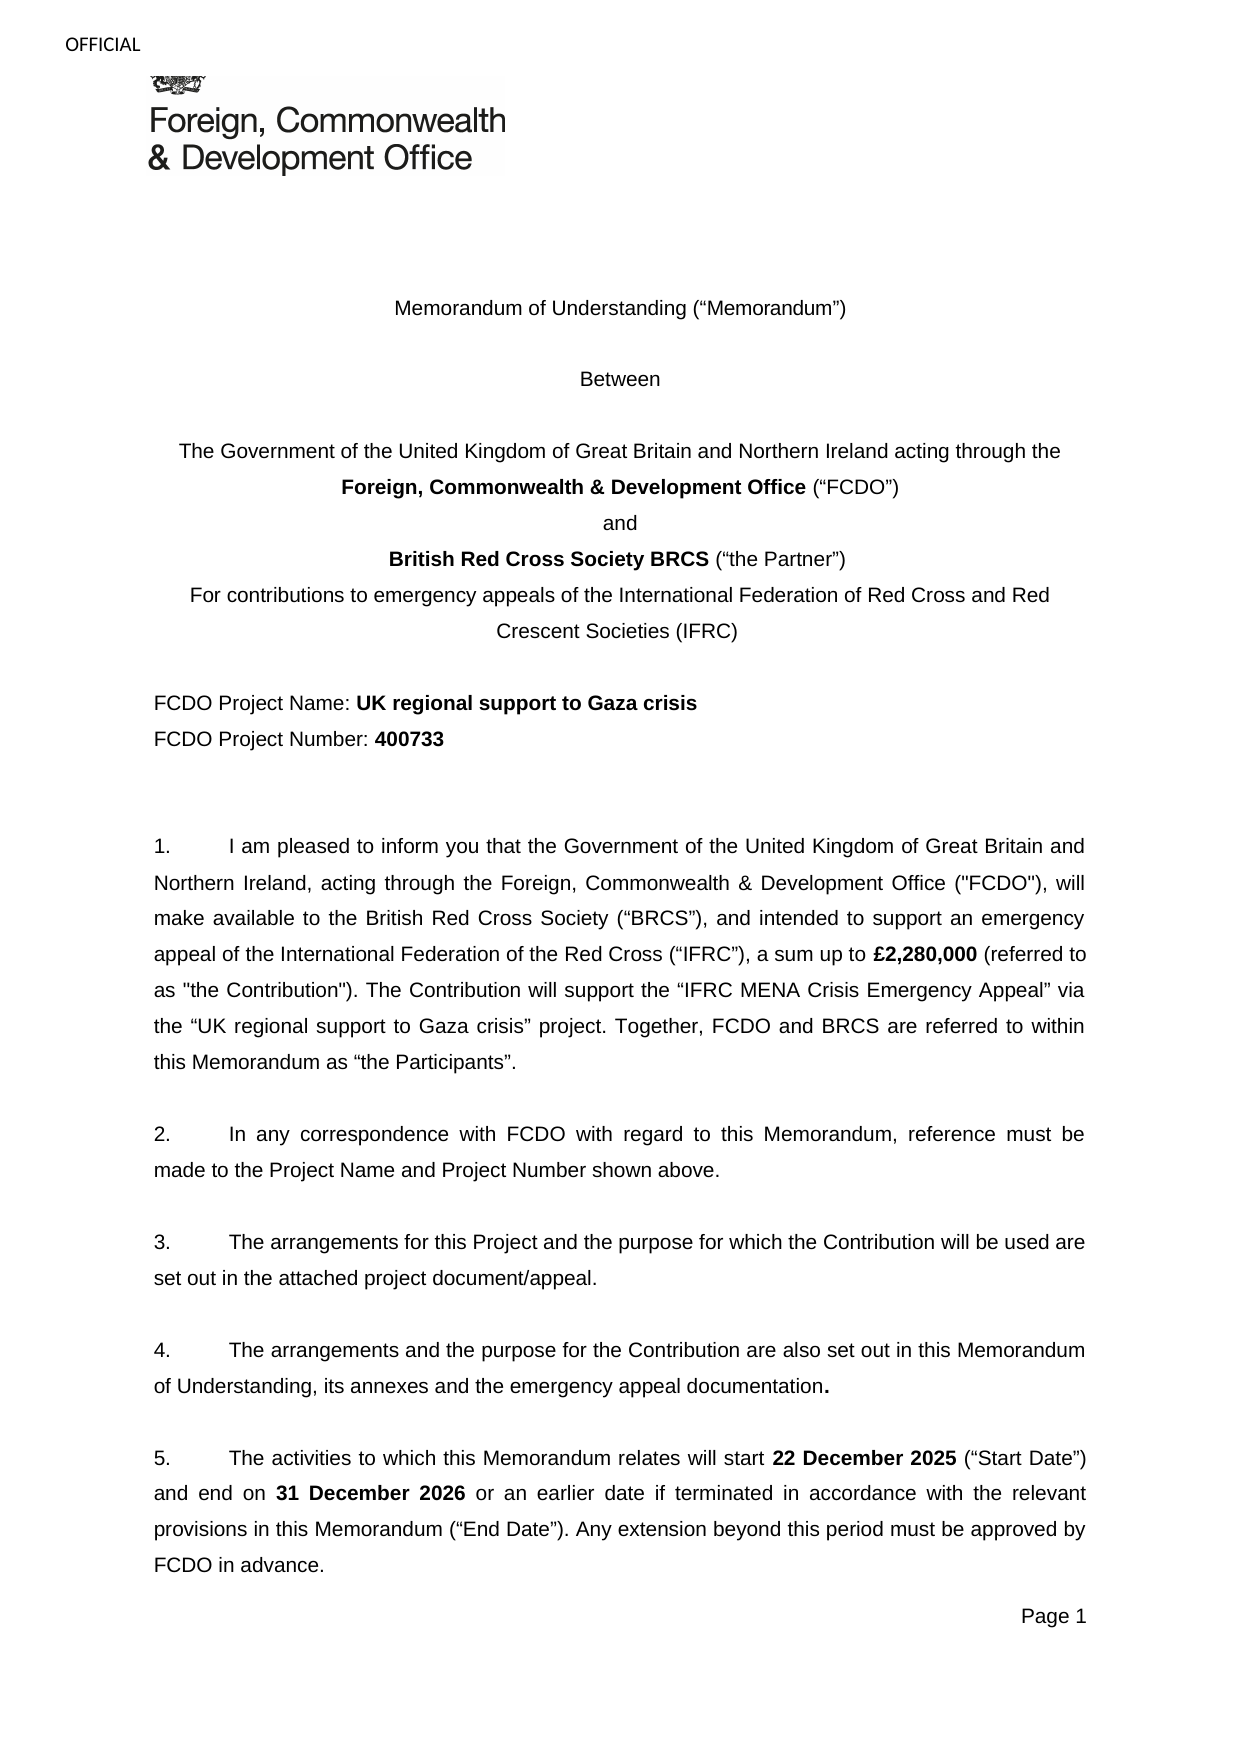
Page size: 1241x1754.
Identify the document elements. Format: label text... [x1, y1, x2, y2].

text FCDO Project Number: 400733 [153, 727, 1087, 751]
list The activities to which this Memorandum relates will start 22 December 2025 (“Start Date”) and end on 31 December 2026 or an earlier date if terminated in accordance with the relevant provisions in this Memorandum (“End Date”). Any extension beyond this period must be approved by FCDO in advance. [153, 1445, 1087, 1577]
text Memorandum of Understanding (“Memorandum”) [153, 295, 1087, 319]
list I am pleased to inform you that the Government of the United Kingdom of Great Britain and Northern Ireland, acting through the Foreign, Commonwealth & Development Office ("FCDO"), will make available to the British Red Cross Society (“BRCS”), and intended to support an emergency appeal of the International Federation of the Red Cross (“IFRC”), a sum up to £2,280,000 (referred to as "the Contribution"). The Contribution will support the “IFRC MENA Crisis Emergency Appeal” via the “UK regional support to Gaza crisis” project. Together, FCDO and BRCS are referred to within this Memorandum as “the Participants”. [153, 834, 1087, 1074]
list The arrangements for this Project and the purpose for which the Contribution will be used are set out in the attached project document/appeal. [153, 1230, 1087, 1289]
list In any correspondence with FCDO with regard to this Memorandum, reference must be made to the Project Name and Project Number shown above. [153, 1122, 1087, 1182]
list The arrangements and the purpose for the Contribution are also set out in this Memorandum of Understanding, its annexes and the emergency appeal documentation. [153, 1337, 1087, 1397]
text British Red Cross Society BRCS (“the Partner”) [153, 547, 1087, 571]
text FCDO Project Name: UK regional support to Gaza crisis [153, 691, 1087, 714]
text Between [153, 367, 1087, 391]
text The Government of the United Kingdom of Great Britain and Northern Ireland acting through the Foreign, Commonwealth & Development Office (“FCDO”) [153, 439, 1087, 499]
text and [153, 511, 1087, 535]
text For contributions to emergency appeals of the International Federation of Red Cross and Red Crescent Societies (IFRC) [153, 583, 1087, 643]
